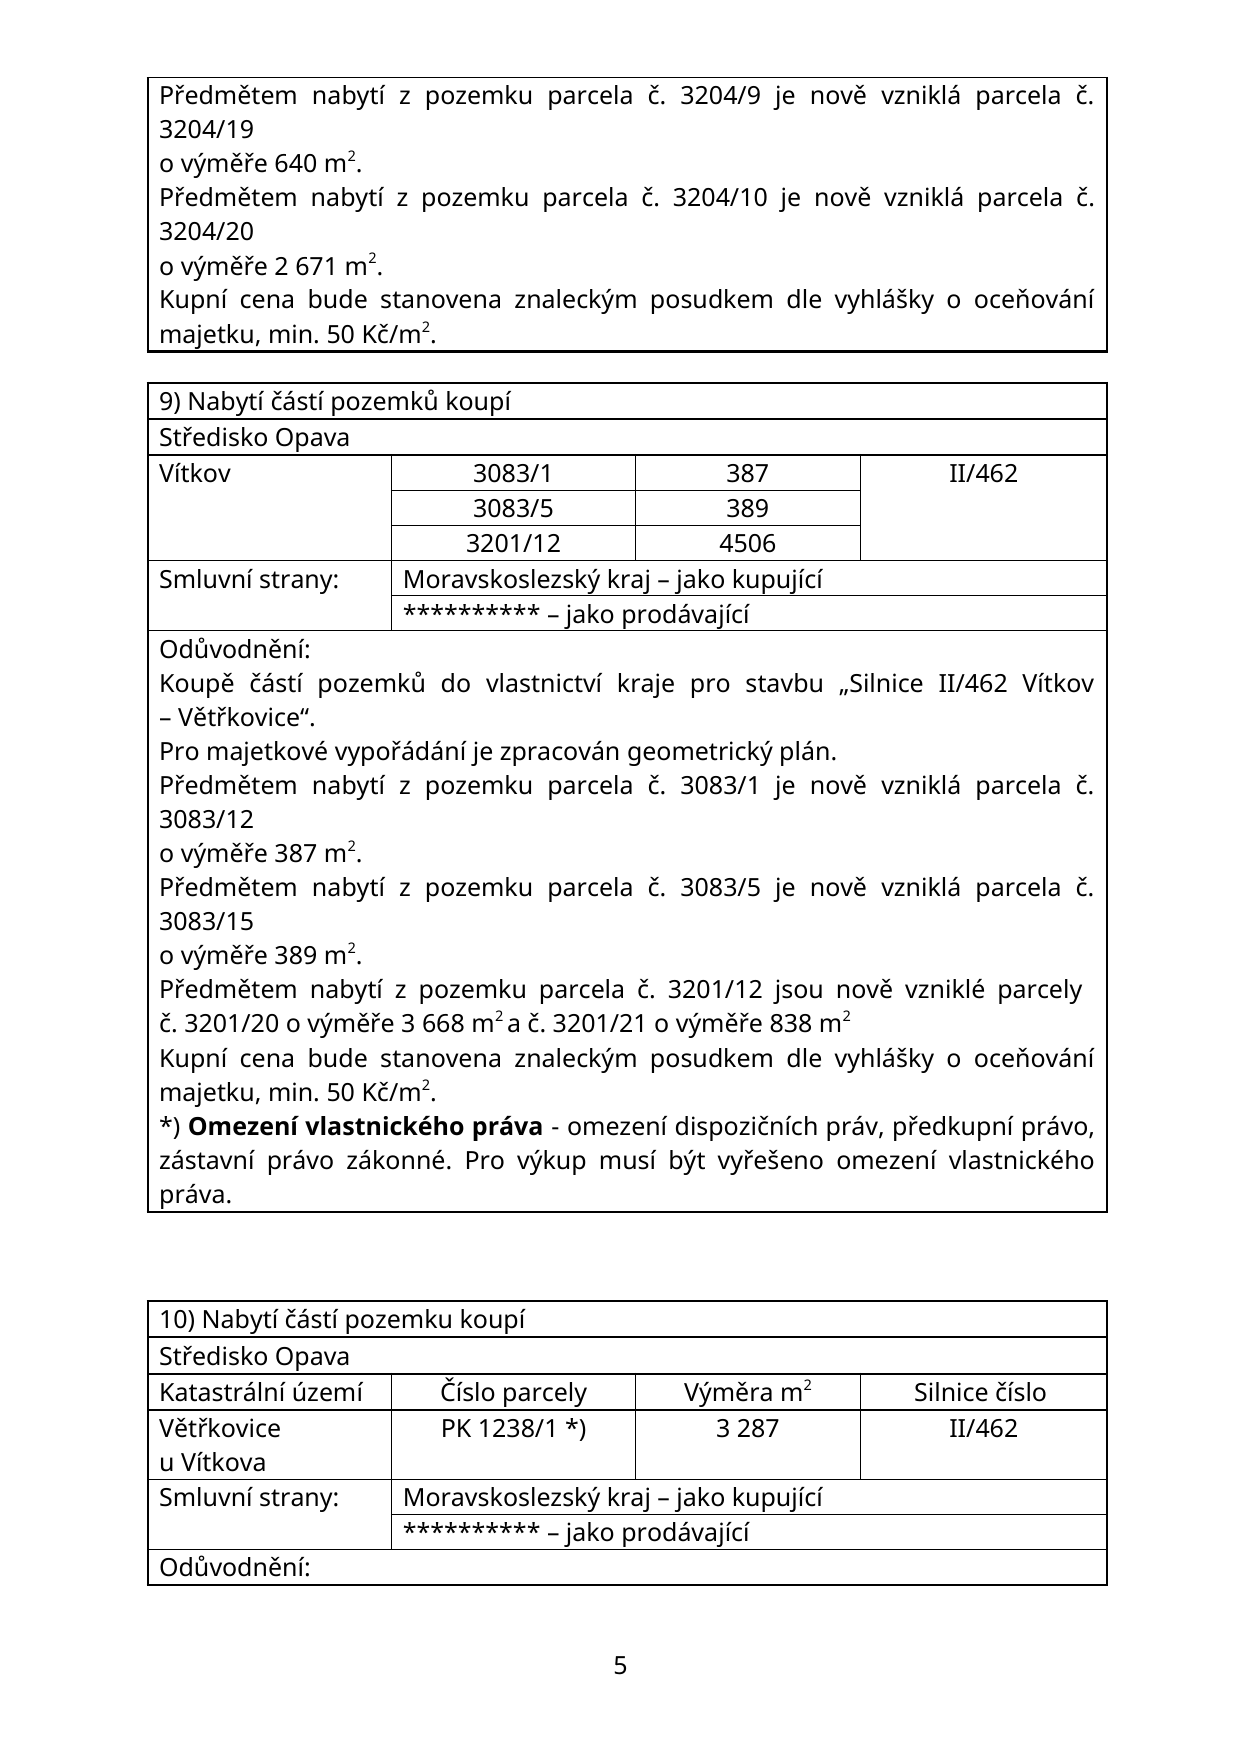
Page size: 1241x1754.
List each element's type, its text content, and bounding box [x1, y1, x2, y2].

table_cell 3 287 [636, 1411, 860, 1479]
table_cell Předmětem nabytí z pozemku parcela č. 3204/9 je nově vzniklá parcela č. 3204/19 o výměře 640 m2. Předmětem nabytí z pozemku parcela č. 3204/10 je nově vzniklá parcela č. 3204/20 o výměře 2 671 m2. Kupní cena bude stanovena znaleckým posudkem dle vyhlášky o oceňování majetku, min. 50 Kč/m2. [149, 78, 1106, 350]
table_cell Moravskoslezský kraj – jako kupující [392, 561, 1106, 595]
table_cell Větřkovice u Vítkova [149, 1411, 391, 1479]
table_cell Odůvodnění: Koupě částí pozemků do vlastnictví kraje pro stavbu „Silnice II/462 Vítkov – Větřkovice“. Pro majetkové vypořádání je zpracován geometrický plán. Předmětem nabytí z pozemku parcela č. 3083/1 je nově vzniklá parcela č. 3083/12 o výměře 387 m2. Předmětem nabytí z pozemku parcela č. 3083/5 je nově vzniklá parcela č. 3083/15 o výměře 389 m2. Předmětem nabytí z pozemku parcela č. 3201/12 jsou nově vzniklé parcely č. 3201/20 o výměře 3 668 m2 a č. 3201/21 o výměře 838 m2 Kupní cena bude stanovena znaleckým posudkem dle vyhlášky o oceňování majetku, min. 50 Kč/m2. *) Omezení vlastnického práva - omezení dispozičních práv, předkupní právo, zástavní právo zákonné. Pro výkup musí být vyřešeno omezení vlastnického práva. [149, 631, 1106, 1211]
table_cell Moravskoslezský kraj – jako kupující [392, 1480, 1106, 1514]
table_cell Katastrální území [149, 1375, 391, 1408]
table_header 9) Nabytí částí pozemků koupí [149, 384, 1106, 418]
table_cell Silnice číslo [861, 1375, 1106, 1408]
table_cell 3083/5 [392, 491, 635, 525]
table_cell 4506 [636, 526, 860, 560]
table_cell Výměra m2 [636, 1375, 860, 1408]
table_cell 3201/12 [392, 526, 635, 560]
table_cell Vítkov [149, 456, 391, 560]
table_cell 387 [636, 456, 860, 490]
table_cell ********** – jako prodávající [392, 596, 1106, 630]
table_cell Středisko Opava [149, 420, 1106, 454]
table_cell ********** – jako prodávající [392, 1515, 1106, 1549]
table_cell Smluvní strany: [149, 561, 391, 630]
table_cell PK 1238/1 *) [392, 1411, 635, 1479]
table_cell II/462 [861, 1411, 1106, 1479]
table_cell Odůvodnění: [149, 1550, 1106, 1584]
table_header 10) Nabytí částí pozemku koupí [149, 1302, 1106, 1336]
table_cell Smluvní strany: [149, 1480, 391, 1549]
table_cell 389 [636, 491, 860, 525]
table_cell II/462 [861, 456, 1106, 560]
table_cell Číslo parcely [392, 1375, 635, 1408]
table_cell 3083/1 [392, 456, 635, 490]
table_cell Středisko Opava [149, 1338, 1106, 1372]
